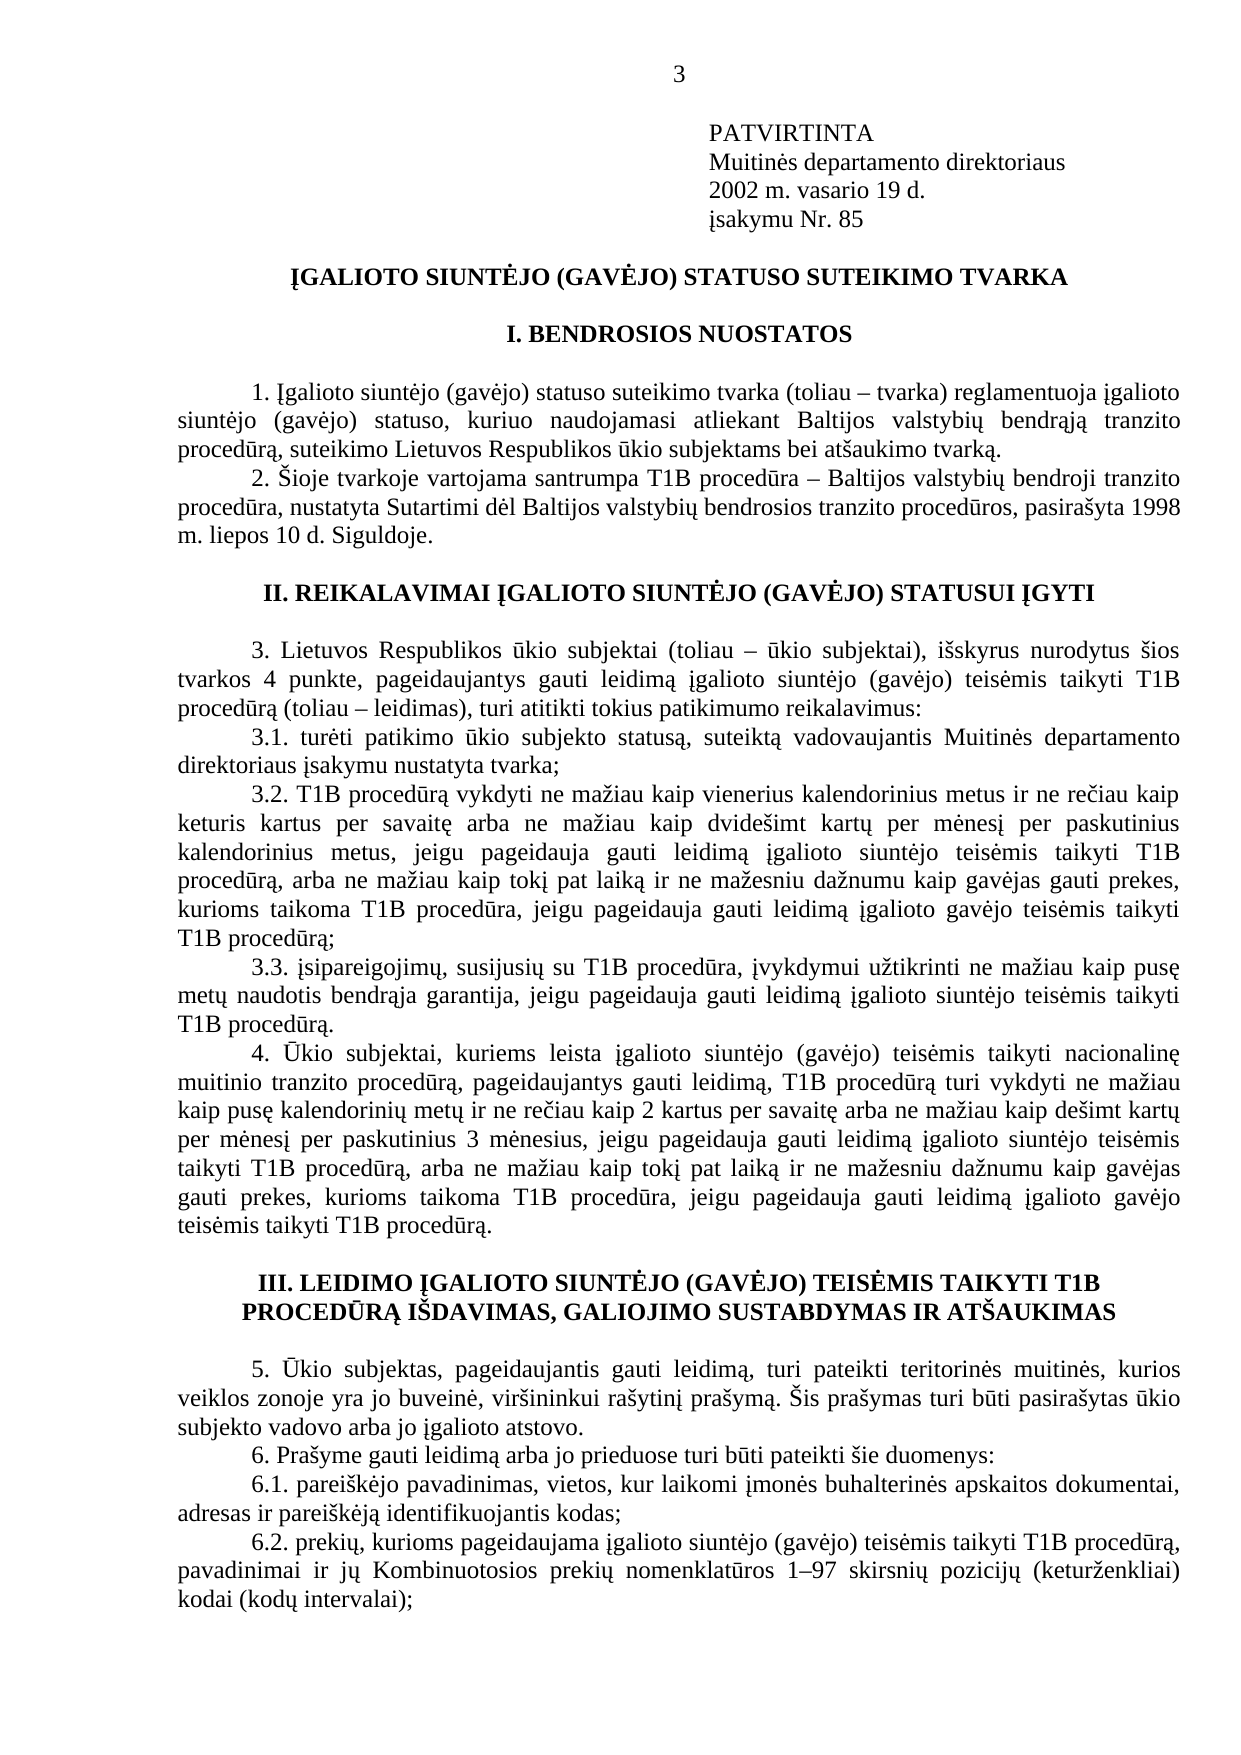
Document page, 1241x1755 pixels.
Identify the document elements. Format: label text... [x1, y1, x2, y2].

text II. REIKALAVIMAI ĮGALIOTO SIUNTĖJO (GAVĖJO) STATUSUI ĮGYTI [177, 578, 1181, 607]
text 3.1. turėti patikimo ūkio subjekto statusą, suteiktą vadovaujantis Muitinės departamento direktoriaus įsakymu nustatyta tvarka; [177, 722, 1181, 779]
text 2002 m. vasario 19 d. [177, 176, 1181, 204]
text ĮGALIOTO SIUNTĖJO (GAVĖJO) STATUSO SUTEIKIMO TVARKA [177, 262, 1181, 291]
text 4. Ūkio subjektai, kuriems leista įgalioto siuntėjo (gavėjo) teisėmis taikyti nacionalinę muitinio tranzito procedūrą, pageidaujantys gauti leidimą, T1B procedūrą turi vykdyti ne mažiau kaip pusę kalendorinių metų ir ne rečiau kaip 2 kartus per savaitę arba ne mažiau kaip dešimt kartų per mėnesį per paskutinius 3 mėnesius, jeigu pageidauja gauti leidimą įgalioto siuntėjo teisėmis taikyti T1B procedūrą, arba ne mažiau kaip tokį pat laiką ir ne mažesniu dažnumu kaip gavėjas gauti prekes, kurioms taikoma T1B procedūra, jeigu pageidauja gauti leidimą įgalioto gavėjo teisėmis taikyti T1B procedūrą. [177, 1038, 1181, 1239]
text 5. Ūkio subjektas, pageidaujantis gauti leidimą, turi pateikti teritorinės muitinės, kurios veiklos zonoje yra jo buveinė, viršininkui rašytinį prašymą. Šis prašymas turi būti pasirašytas ūkio subjekto vadovo arba jo įgalioto atstovo. [177, 1354, 1181, 1441]
text 3.3. įsipareigojimų, susijusių su T1B procedūra, įvykdymui užtikrinti ne mažiau kaip pusę metų naudotis bendrąja garantija, jeigu pageidauja gauti leidimą įgalioto siuntėjo teisėmis taikyti T1B procedūrą. [177, 952, 1181, 1038]
text PATVIRTINTA [177, 118, 1181, 147]
text 6. Prašyme gauti leidimą arba jo prieduose turi būti pateikti šie duomenys: [177, 1441, 1181, 1469]
text 1. Įgalioto siuntėjo (gavėjo) statuso suteikimo tvarka (toliau – tvarka) reglamentuoja įgalioto siuntėjo (gavėjo) statuso, kuriuo naudojamasi atliekant Baltijos valstybių bendrąją tranzito procedūrą, suteikimo Lietuvos Respublikos ūkio subjektams bei atšaukimo tvarką. [177, 377, 1181, 463]
text 2. Šioje tvarkoje vartojama santrumpa T1B procedūra – Baltijos valstybių bendroji tranzito procedūra, nustatyta Sutartimi dėl Baltijos valstybių bendrosios tranzito procedūros, pasirašyta 1998 m. liepos 10 d. Siguldoje. [177, 463, 1181, 549]
text I. BENDROSIOS NUOSTATOS [177, 319, 1181, 348]
text įsakymu Nr. 85 [177, 204, 1181, 233]
text 3.2. T1B procedūrą vykdyti ne mažiau kaip vienerius kalendorinius metus ir ne rečiau kaip keturis kartus per savaitę arba ne mažiau kaip dvidešimt kartų per mėnesį per paskutinius kalendorinius metus, jeigu pageidauja gauti leidimą įgalioto siuntėjo teisėmis taikyti T1B procedūrą, arba ne mažiau kaip tokį pat laiką ir ne mažesniu dažnumu kaip gavėjas gauti prekes, kurioms taikoma T1B procedūra, jeigu pageidauja gauti leidimą įgalioto gavėjo teisėmis taikyti T1B procedūrą; [177, 779, 1181, 952]
text 6.2. prekių, kurioms pageidaujama įgalioto siuntėjo (gavėjo) teisėmis taikyti T1B procedūrą, pavadinimai ir jų Kombinuotosios prekių nomenklatūros 1–97 skirsnių pozicijų (keturženkliai) kodai (kodų intervalai); [177, 1527, 1181, 1613]
text Muitinės departamento direktoriaus [177, 147, 1181, 176]
text 3. Lietuvos Respublikos ūkio subjektai (toliau – ūkio subjektai), išskyrus nurodytus šios tvarkos 4 punkte, pageidaujantys gauti leidimą įgalioto siuntėjo (gavėjo) teisėmis taikyti T1B procedūrą (toliau – leidimas), turi atitikti tokius patikimumo reikalavimus: [177, 636, 1181, 722]
text III. LEIDIMO ĮGALIOTO SIUNTĖJO (GAVĖJO) TEISĖMIS TAIKYTI T1B PROCEDŪRĄ IŠDAVIMAS, GALIOJIMO SUSTABDYMAS IR ATŠAUKIMAS [177, 1268, 1181, 1326]
text 6.1. pareiškėjo pavadinimas, vietos, kur laikomi įmonės buhalterinės apskaitos dokumentai, adresas ir pareiškėją identifikuojantis kodas; [177, 1469, 1181, 1527]
